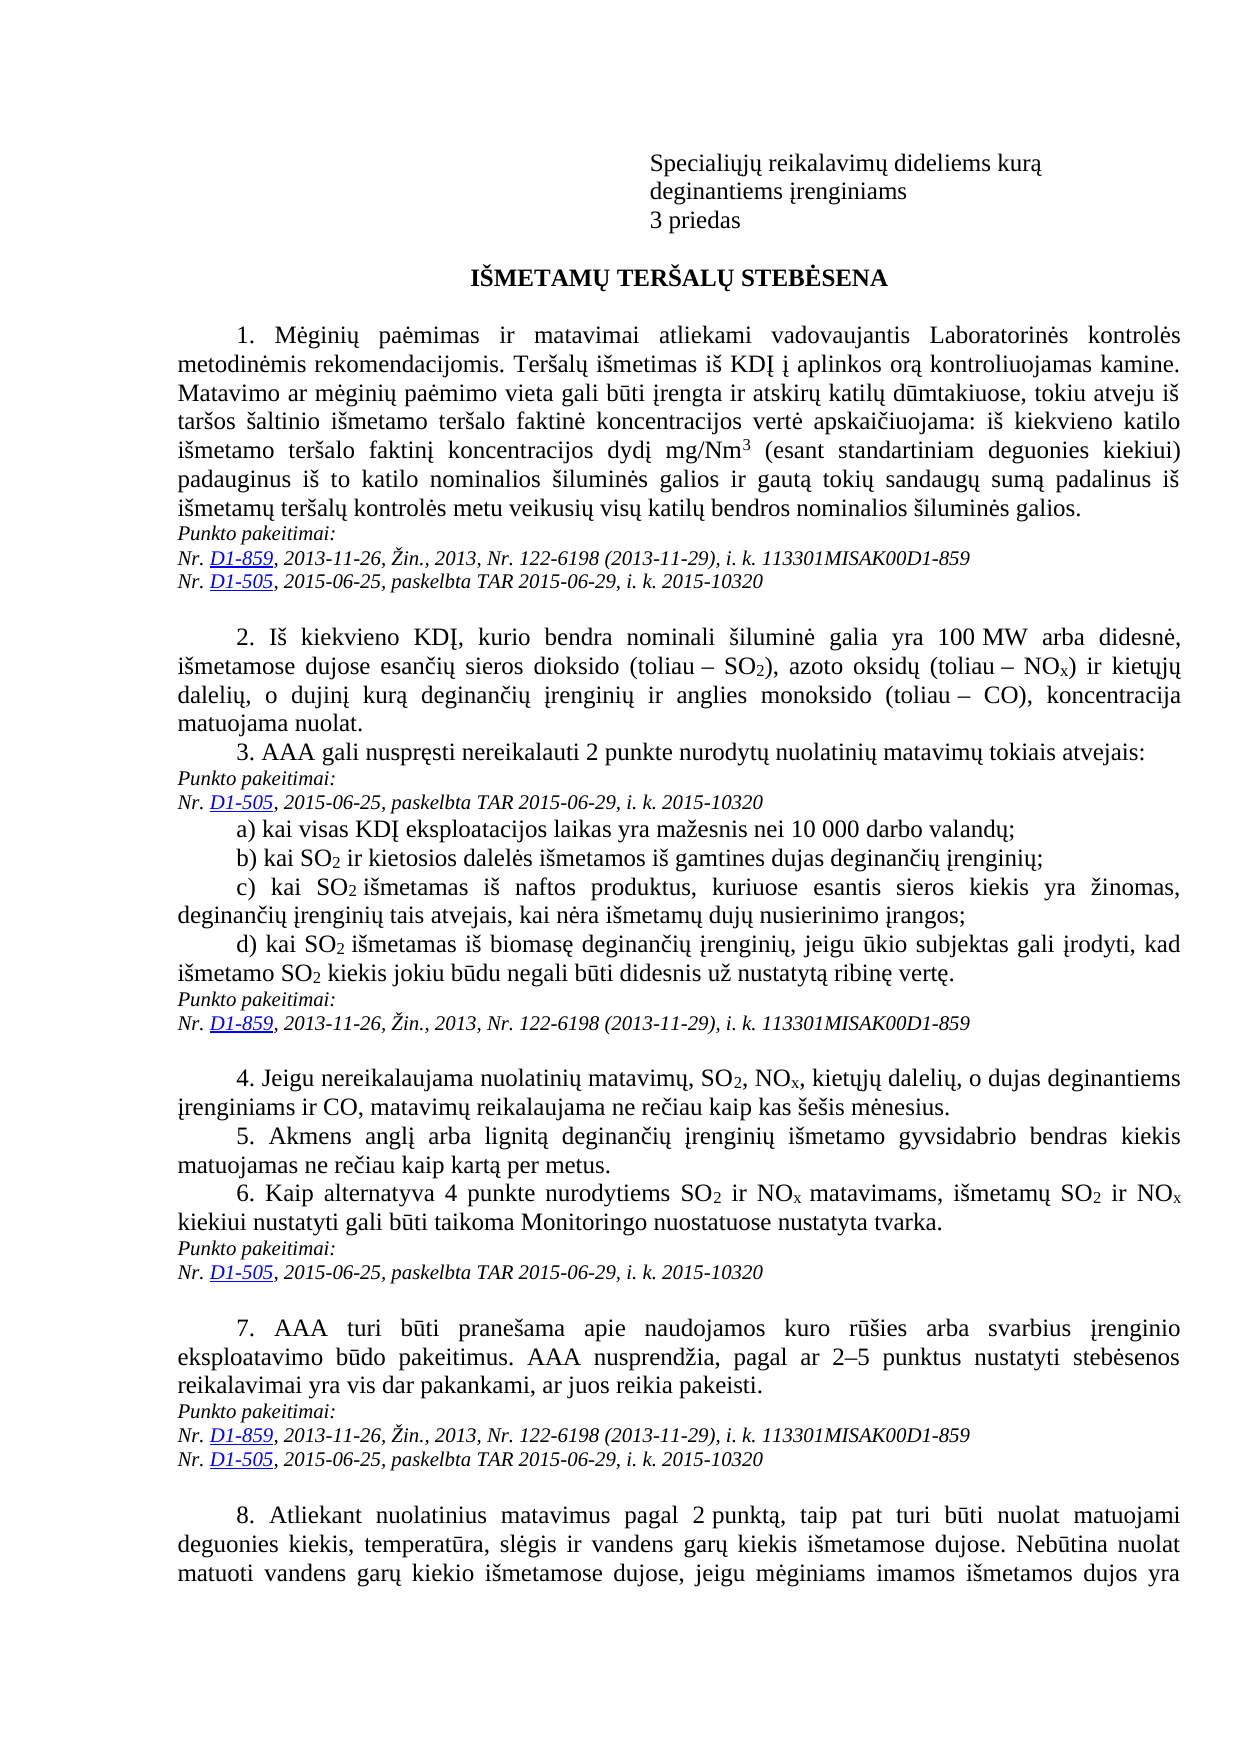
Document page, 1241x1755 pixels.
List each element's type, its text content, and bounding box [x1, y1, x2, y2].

text 3. AAA gali nuspręsti nereikalauti 2 punkte nurodytų nuolatinių matavimų tokiais atvejais: [177, 737, 1181, 766]
text Punkto pakeitimai: [177, 766, 1181, 790]
text a) kai visas KDĮ eksploatacijos laikas yra mažesnis nei 10 000 darbo valandų; [177, 814, 1181, 843]
text IŠMETAMŲ TERŠALŲ STEBĖSENA [177, 263, 1181, 291]
text Nr. D1-859, 2013-11-26, Žin., 2013, Nr. 122-6198 (2013-11-29), i. k. 113301MISAK00D1-859 [177, 1011, 1181, 1035]
text 5. Akmens anglį arba lignitą deginančių įrenginių išmetamo gyvsidabrio bendras kiekis matuojamas ne rečiau kaip kartą per metus. [177, 1121, 1181, 1178]
text 1. Mėginių paėmimas ir matavimai atliekami vadovaujantis Laboratorinės kontrolės metodinėmis rekomendacijomis. Teršalų išmetimas iš KDĮ į aplinkos orą kontroliuojamas kamine. Matavimo ar mėginių paėmimo vieta gali būti įrengta ir atskirų katilų dūmtakiuose, tokiu atveju iš taršos šaltinio išmetamo teršalo faktinė koncentracijos vertė apskaičiuojama: iš kiekvieno katilo išmetamo teršalo faktinį koncentracijos dydį mg/Nm3 (esant standartiniam deguonies kiekiui) padauginus iš to katilo nominalios šiluminės galios ir gautą tokių sandaugų sumą padalinus iš išmetamų teršalų kontrolės metu veikusių visų katilų bendros nominalios šiluminės galios. [177, 320, 1181, 521]
text Nr. D1-505, 2015-06-25, paskelbta TAR 2015-06-29, i. k. 2015-10320 [177, 790, 1181, 814]
text Punkto pakeitimai: [177, 521, 1181, 545]
text 3 priedas [649, 205, 1181, 234]
text Specialiųjų reikalavimų dideliems kurą deginantiems įrenginiams [649, 148, 1181, 205]
text d) kai SO2 išmetamas iš biomasę deginančių įrenginių, jeigu ūkio subjektas gali įrodyti, kad išmetamo SO2 kiekis jokiu būdu negali būti didesnis už nustatytą ribinę vertę. [177, 929, 1181, 987]
text Nr. D1-505, 2015-06-25, paskelbta TAR 2015-06-29, i. k. 2015-10320 [177, 569, 1181, 593]
text Punkto pakeitimai: [177, 987, 1181, 1011]
text Punkto pakeitimai: [177, 1236, 1181, 1260]
text Nr. D1-859, 2013-11-26, Žin., 2013, Nr. 122-6198 (2013-11-29), i. k. 113301MISAK00D1-859 [177, 1423, 1181, 1447]
text 2. Iš kiekvieno KDĮ, kurio bendra nominali šiluminė galia yra 100 MW arba didesnė, išmetamose dujose esančių sieros dioksido (toliau – SO2), azoto oksidų (toliau – NOx) ir kietųjų dalelių, o dujinį kurą deginančių įrenginių ir anglies monoksido (toliau – CO), koncentracija matuojama nuolat. [177, 622, 1181, 737]
text Punkto pakeitimai: [177, 1399, 1181, 1423]
text c) kai SO2 išmetamas iš naftos produktus, kuriuose esantis sieros kiekis yra žinomas, deginančių įrenginių tais atvejais, kai nėra išmetamų dujų nusierinimo įrangos; [177, 872, 1181, 929]
text 6. Kaip alternatyva 4 punkte nurodytiems SO2 ir NOx matavimams, išmetamų SO2 ir NOx kiekiui nustatyti gali būti taikoma Monitoringo nuostatuose nustatyta tvarka. [177, 1178, 1181, 1236]
text Nr. D1-505, 2015-06-25, paskelbta TAR 2015-06-29, i. k. 2015-10320 [177, 1447, 1181, 1471]
text 8. Atliekant nuolatinius matavimus pagal 2 punktą, taip pat turi būti nuolat matuojami deguonies kiekis, temperatūra, slėgis ir vandens garų kiekis išmetamose dujose. Nebūtina nuolat matuoti vandens garų kiekio išmetamose dujose, jeigu mėginiams imamos išmetamos dujos yra [177, 1500, 1181, 1586]
text Nr. D1-859, 2013-11-26, Žin., 2013, Nr. 122-6198 (2013-11-29), i. k. 113301MISAK00D1-859 [177, 545, 1181, 569]
text b) kai SO2 ir kietosios dalelės išmetamos iš gamtines dujas deginančių įrenginių; [177, 843, 1181, 872]
text Nr. D1-505, 2015-06-25, paskelbta TAR 2015-06-29, i. k. 2015-10320 [177, 1260, 1181, 1284]
text 7. AAA turi būti pranešama apie naudojamos kuro rūšies arba svarbius įrenginio eksploatavimo būdo pakeitimus. AAA nusprendžia, pagal ar 2–5 punktus nustatyti stebėsenos reikalavimai yra vis dar pakankami, ar juos reikia pakeisti. [177, 1313, 1181, 1399]
text 4. Jeigu nereikalaujama nuolatinių matavimų, SO2, NOx, kietųjų dalelių, o dujas deginantiems įrenginiams ir CO, matavimų reikalaujama ne rečiau kaip kas šešis mėnesius. [177, 1063, 1181, 1121]
